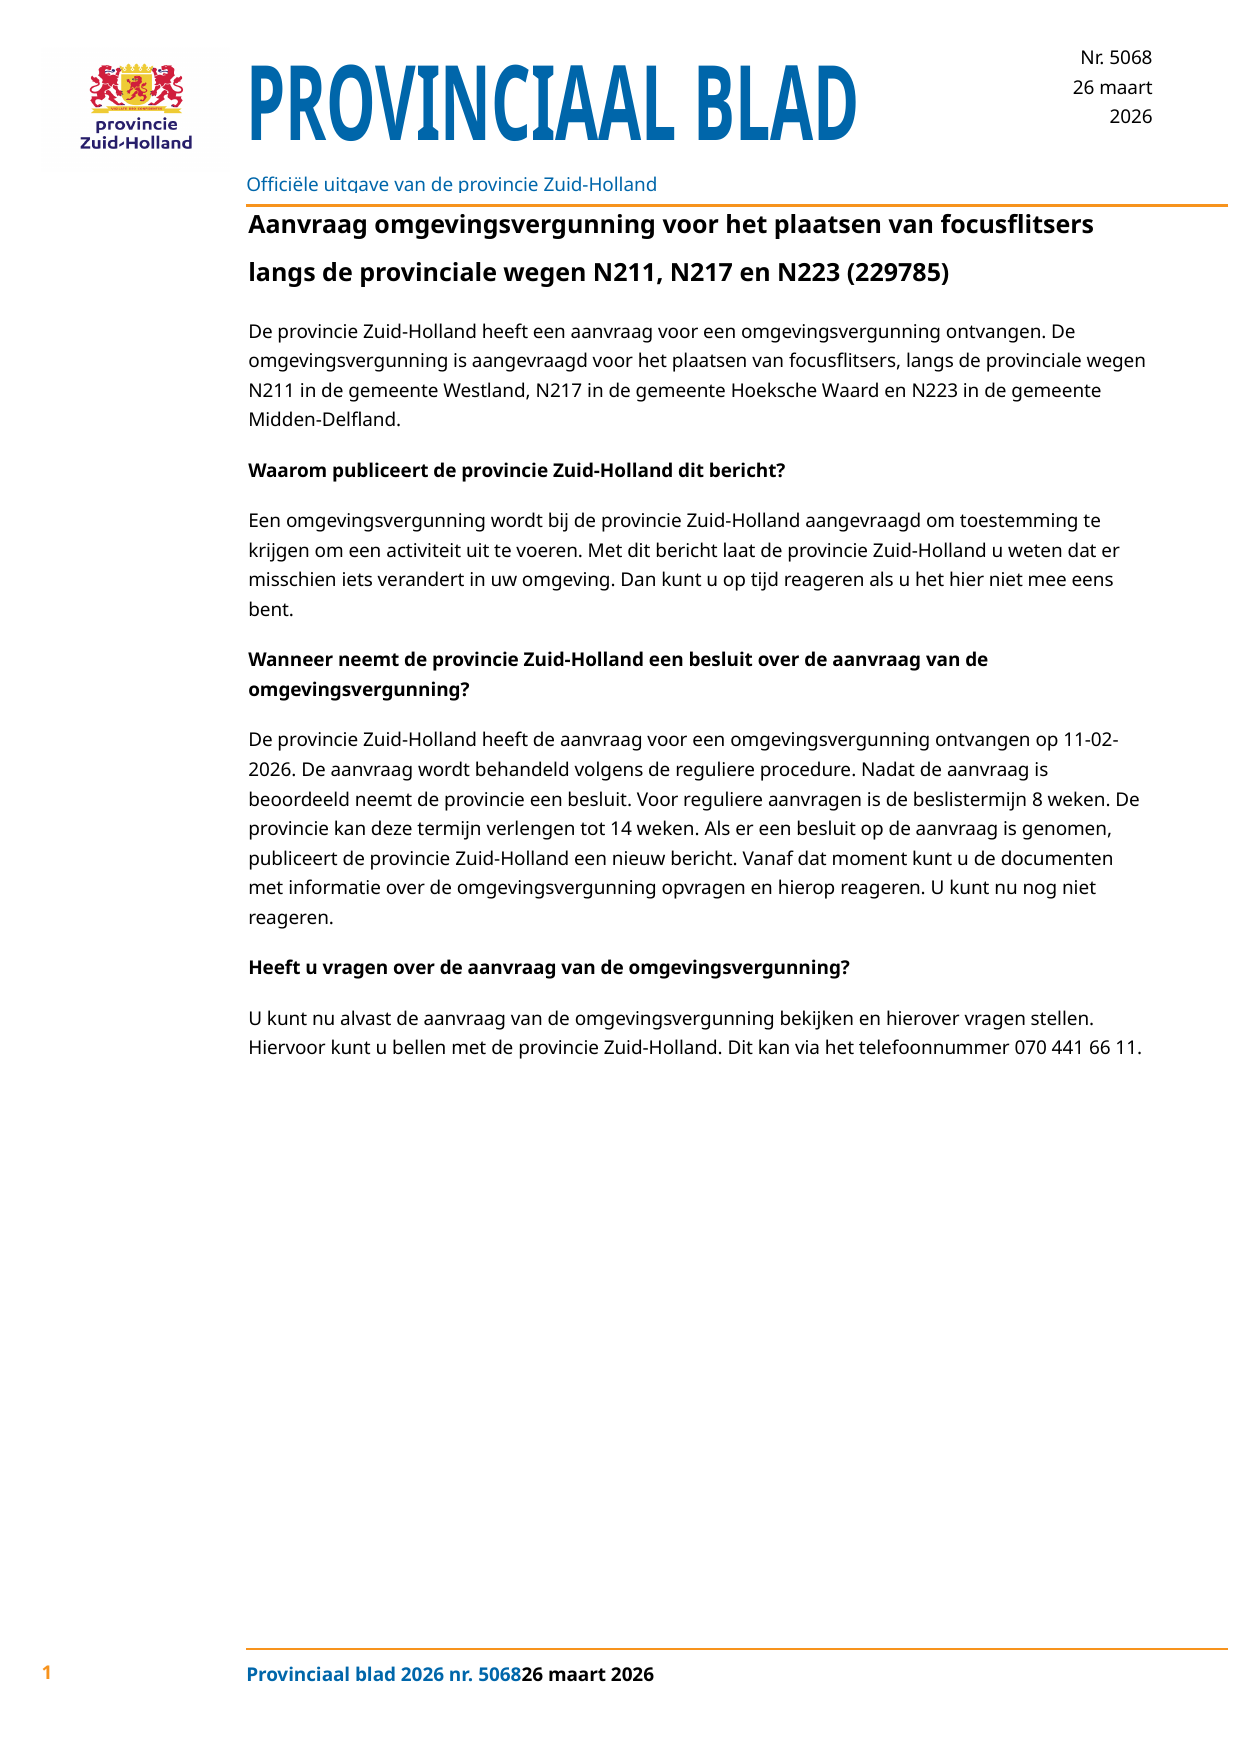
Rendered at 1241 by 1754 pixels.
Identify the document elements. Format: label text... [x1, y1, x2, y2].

picture [41, 47, 231, 172]
text De provincie Zuid-Holland heeft een aanvraag voor een omgevingsvergunning ontvangen. De omgevingsvergunning is aangevraagd voor het plaatsen van focusflitsers, langs de provinciale wegen N211 in de gemeente Westland, N217 in de gemeente Hoeksche Waard en N223 in de gemeente Midden-Delfland. [248, 318, 1152, 432]
text Een omgevingsvergunning wordt bij de provincie Zuid-Holland aangevraagd om toestemming te krijgen om een activiteit uit te voeren. Met dit bericht laat de provincie Zuid-Holland u weten dat er misschien iets verandert in uw omgeving. Dan kunt u op tijd reageren als u het hier niet mee eens bent. [248, 507, 1152, 622]
text Heeft u vragen over de aanvraag van de omgevingsvergunning? [248, 954, 1152, 980]
text U kunt nu alvast de aanvraag van de omgevingsvergunning bekijken en hierover vragen stellen. Hiervoor kunt u bellen met de provincie Zuid-Holland. Dit kan via het telefoonnummer 070 441 66 11. [248, 1005, 1152, 1060]
text Waarom publiceert de provincie Zuid-Holland dit bericht? [248, 457, 1152, 483]
text Aanvraag omgevingsvergunning voor het plaatsen van focusflitsers langs de provinciale wegen N211, N217 en N223 (229785) [248, 207, 1152, 288]
text De provincie Zuid-Holland heeft de aanvraag voor een omgevingsvergunning ontvangen op 11-02-2026. De aanvraag wordt behandeld volgens de reguliere procedure. Nadat de aanvraag is beoordeeld neemt de provincie een besluit. Voor reguliere aanvragen is de beslistermijn 8 weken. De provincie kan deze termijn verlengen tot 14 weken. Als er een besluit op de aanvraag is genomen, publiceert de provincie Zuid-Holland een nieuw bericht. Vanaf dat moment kunt u de documenten met informatie over de omgevingsvergunning opvragen en hierop reageren. U kunt nu nog niet reageren. [248, 727, 1152, 930]
text Wanneer neemt de provincie Zuid-Holland een besluit over de aanvraag van de omgevingsvergunning? [248, 647, 1152, 702]
